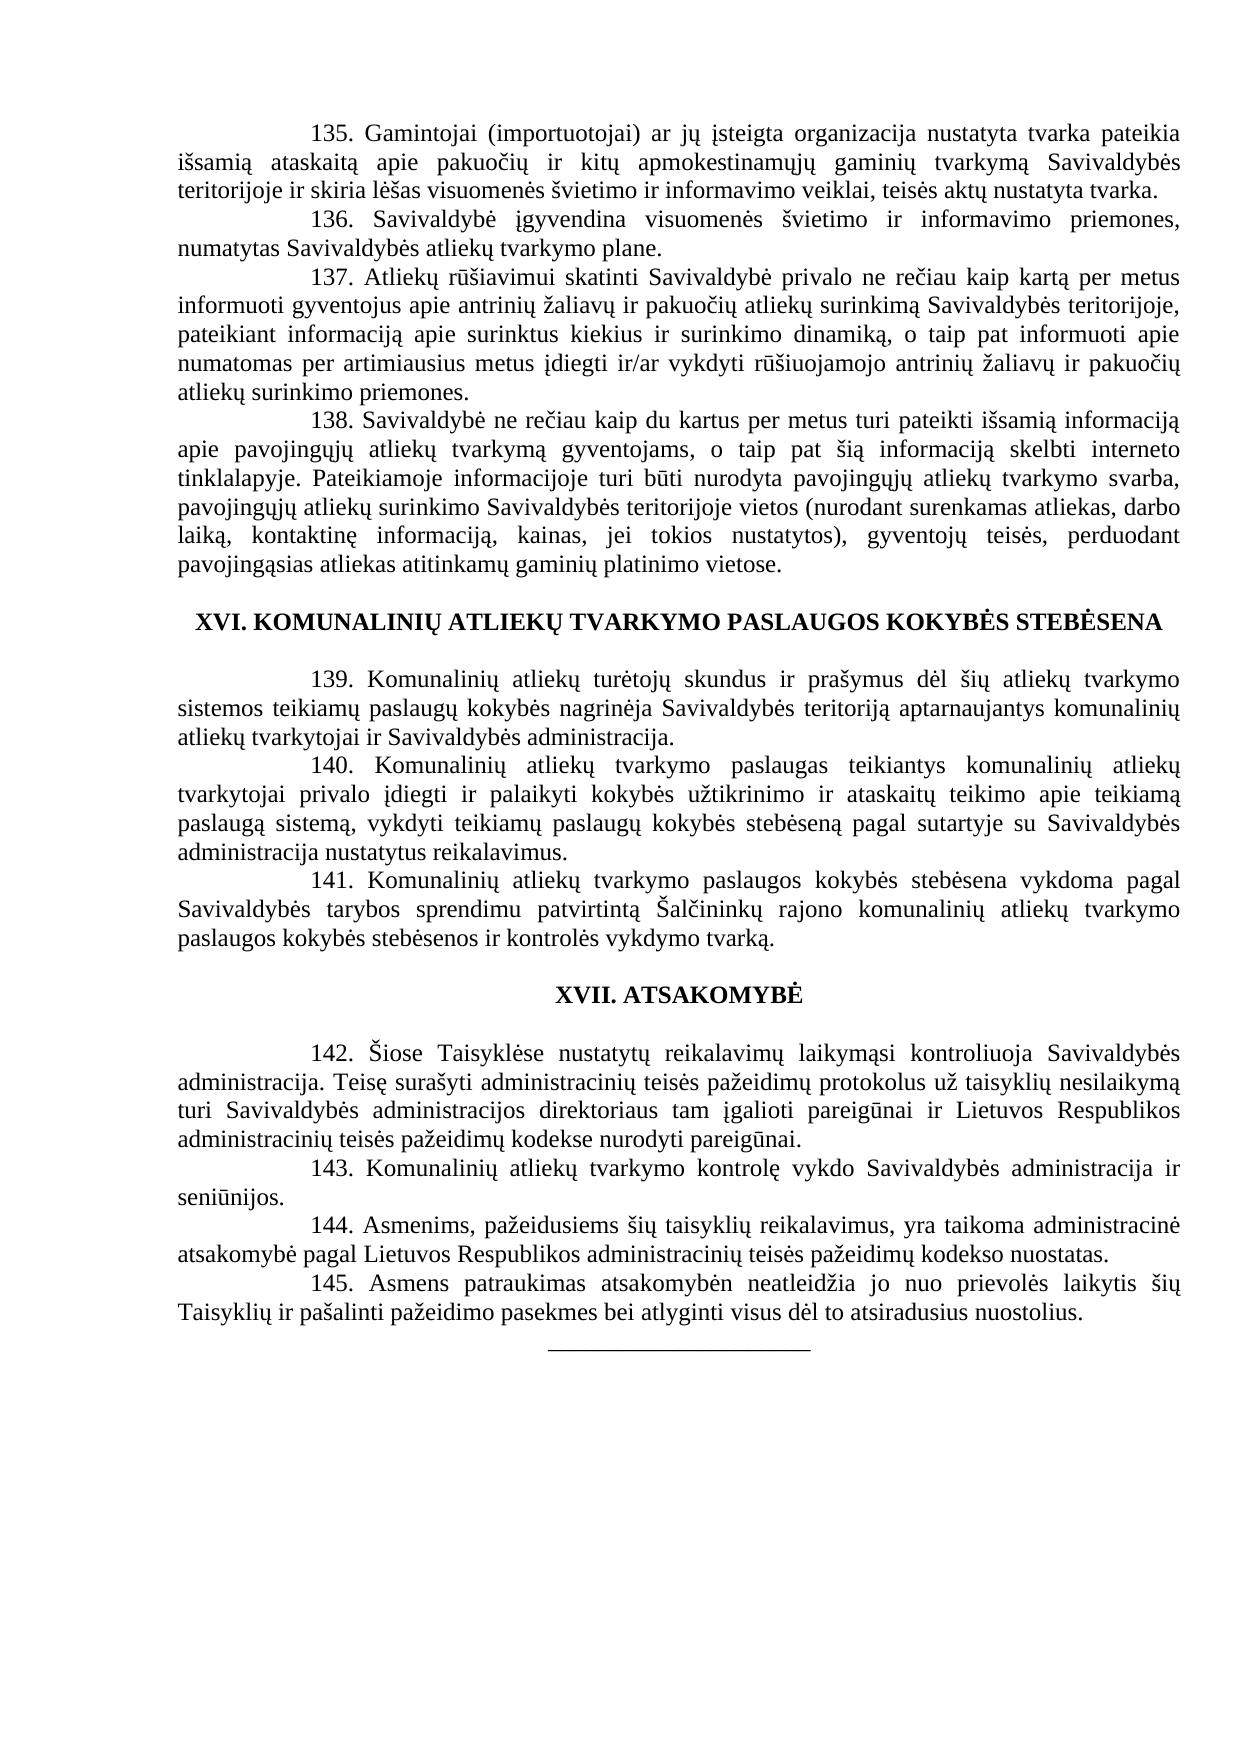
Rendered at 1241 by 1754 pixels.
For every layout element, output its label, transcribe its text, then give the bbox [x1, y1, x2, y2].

text XVII. ATSAKOMYBĖ [177, 981, 1181, 1009]
text 140. Komunalinių atliekų tvarkymo paslaugas teikiantys komunalinių atliekų tvarkytojai privalo įdiegti ir palaikyti kokybės užtikrinimo ir ataskaitų teikimo apie teikiamą paslaugą sistemą, vykdyti teikiamų paslaugų kokybės stebėseną pagal sutartyje su Savivaldybės administracija nustatytus reikalavimus. [177, 751, 1181, 866]
text 142. Šiose Taisyklėse nustatytų reikalavimų laikymąsi kontroliuoja Savivaldybės administracija. Teisę surašyti administracinių teisės pažeidimų protokolus už taisyklių nesilaikymą turi Savivaldybės administracijos direktoriaus tam įgalioti pareigūnai ir Lietuvos Respublikos administracinių teisės pažeidimų kodekse nurodyti pareigūnai. [177, 1038, 1181, 1153]
text 144. Asmenims, pažeidusiems šių taisyklių reikalavimus, yra taikoma administracinė atsakomybė pagal Lietuvos Respublikos administracinių teisės pažeidimų kodekso nuostatas. [177, 1211, 1181, 1268]
text 143. Komunalinių atliekų tvarkymo kontrolę vykdo Savivaldybės administracija ir seniūnijos. [177, 1153, 1181, 1211]
text 136. Savivaldybė įgyvendina visuomenės švietimo ir informavimo priemones, numatytas Savivaldybės atliekų tvarkymo plane. [177, 204, 1181, 262]
text _____________________ [177, 1326, 1181, 1354]
text 139. Komunalinių atliekų turėtojų skundus ir prašymus dėl šių atliekų tvarkymo sistemos teikiamų paslaugų kokybės nagrinėja Savivaldybės teritoriją aptarnaujantys komunalinių atliekų tvarkytojai ir Savivaldybės administracija. [177, 664, 1181, 751]
text 138. Savivaldybė ne rečiau kaip du kartus per metus turi pateikti išsamią informaciją apie pavojingųjų atliekų tvarkymą gyventojams, o taip pat šią informaciją skelbti interneto tinklalapyje. Pateikiamoje informacijoje turi būti nurodyta pavojingųjų atliekų tvarkymo svarba, pavojingųjų atliekų surinkimo Savivaldybės teritorijoje vietos (nurodant surenkamas atliekas, darbo laiką, kontaktinę informaciją, kainas, jei tokios nustatytos), gyventojų teisės, perduodant pavojingąsias atliekas atitinkamų gaminių platinimo vietose. [177, 406, 1181, 578]
text XVI. KOMUNALINIŲ ATLIEKŲ TVARKYMO PASLAUGOS KOKYBĖS STEBĖSENA [177, 607, 1181, 636]
text 141. Komunalinių atliekų tvarkymo paslaugos kokybės stebėsena vykdoma pagal Savivaldybės tarybos sprendimu patvirtintą Šalčininkų rajono komunalinių atliekų tvarkymo paslaugos kokybės stebėsenos ir kontrolės vykdymo tvarką. [177, 866, 1181, 952]
text 145. Asmens patraukimas atsakomybėn neatleidžia jo nuo prievolės laikytis šių Taisyklių ir pašalinti pažeidimo pasekmes bei atlyginti visus dėl to atsiradusius nuostolius. [177, 1268, 1181, 1326]
text 137. Atliekų rūšiavimui skatinti Savivaldybė privalo ne rečiau kaip kartą per metus informuoti gyventojus apie antrinių žaliavų ir pakuočių atliekų surinkimą Savivaldybės teritorijoje, pateikiant informaciją apie surinktus kiekius ir surinkimo dinamiką, o taip pat informuoti apie numatomas per artimiausius metus įdiegti ir/ar vykdyti rūšiuojamojo antrinių žaliavų ir pakuočių atliekų surinkimo priemones. [177, 262, 1181, 406]
text 135. Gamintojai (importuotojai) ar jų įsteigta organizacija nustatyta tvarka pateikia išsamią ataskaitą apie pakuočių ir kitų apmokestinamųjų gaminių tvarkymą Savivaldybės teritorijoje ir skiria lėšas visuomenės švietimo ir informavimo veiklai, teisės aktų nustatyta tvarka. [177, 118, 1181, 204]
